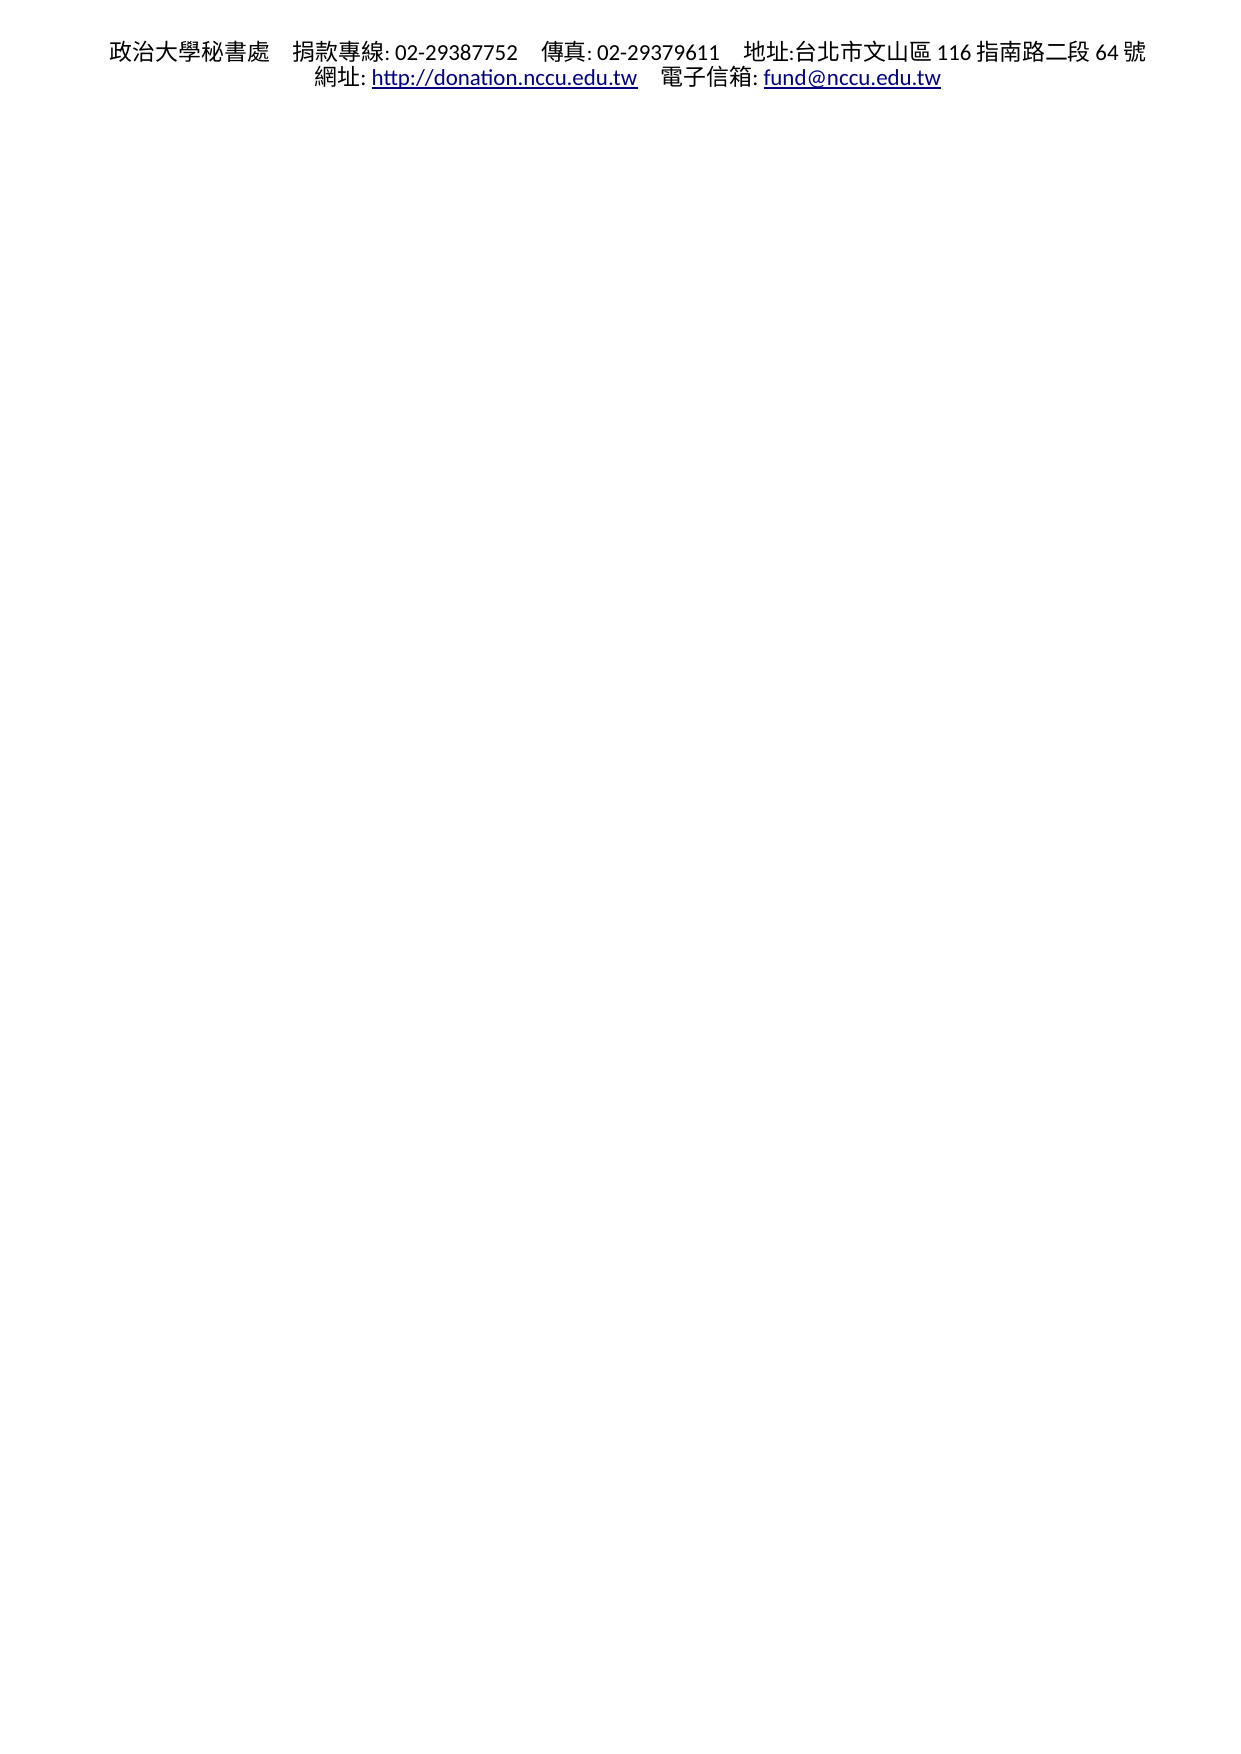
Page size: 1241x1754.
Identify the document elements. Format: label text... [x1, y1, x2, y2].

text 政治大學秘書處 捐款專線: 02-29387752 傳真: 02-29379611 地址:台北市文山區116指南路二段64號 網址: http://donation.nccu.edu.tw 電子信箱: fund@nccu.edu.tw [103, 41, 1152, 91]
